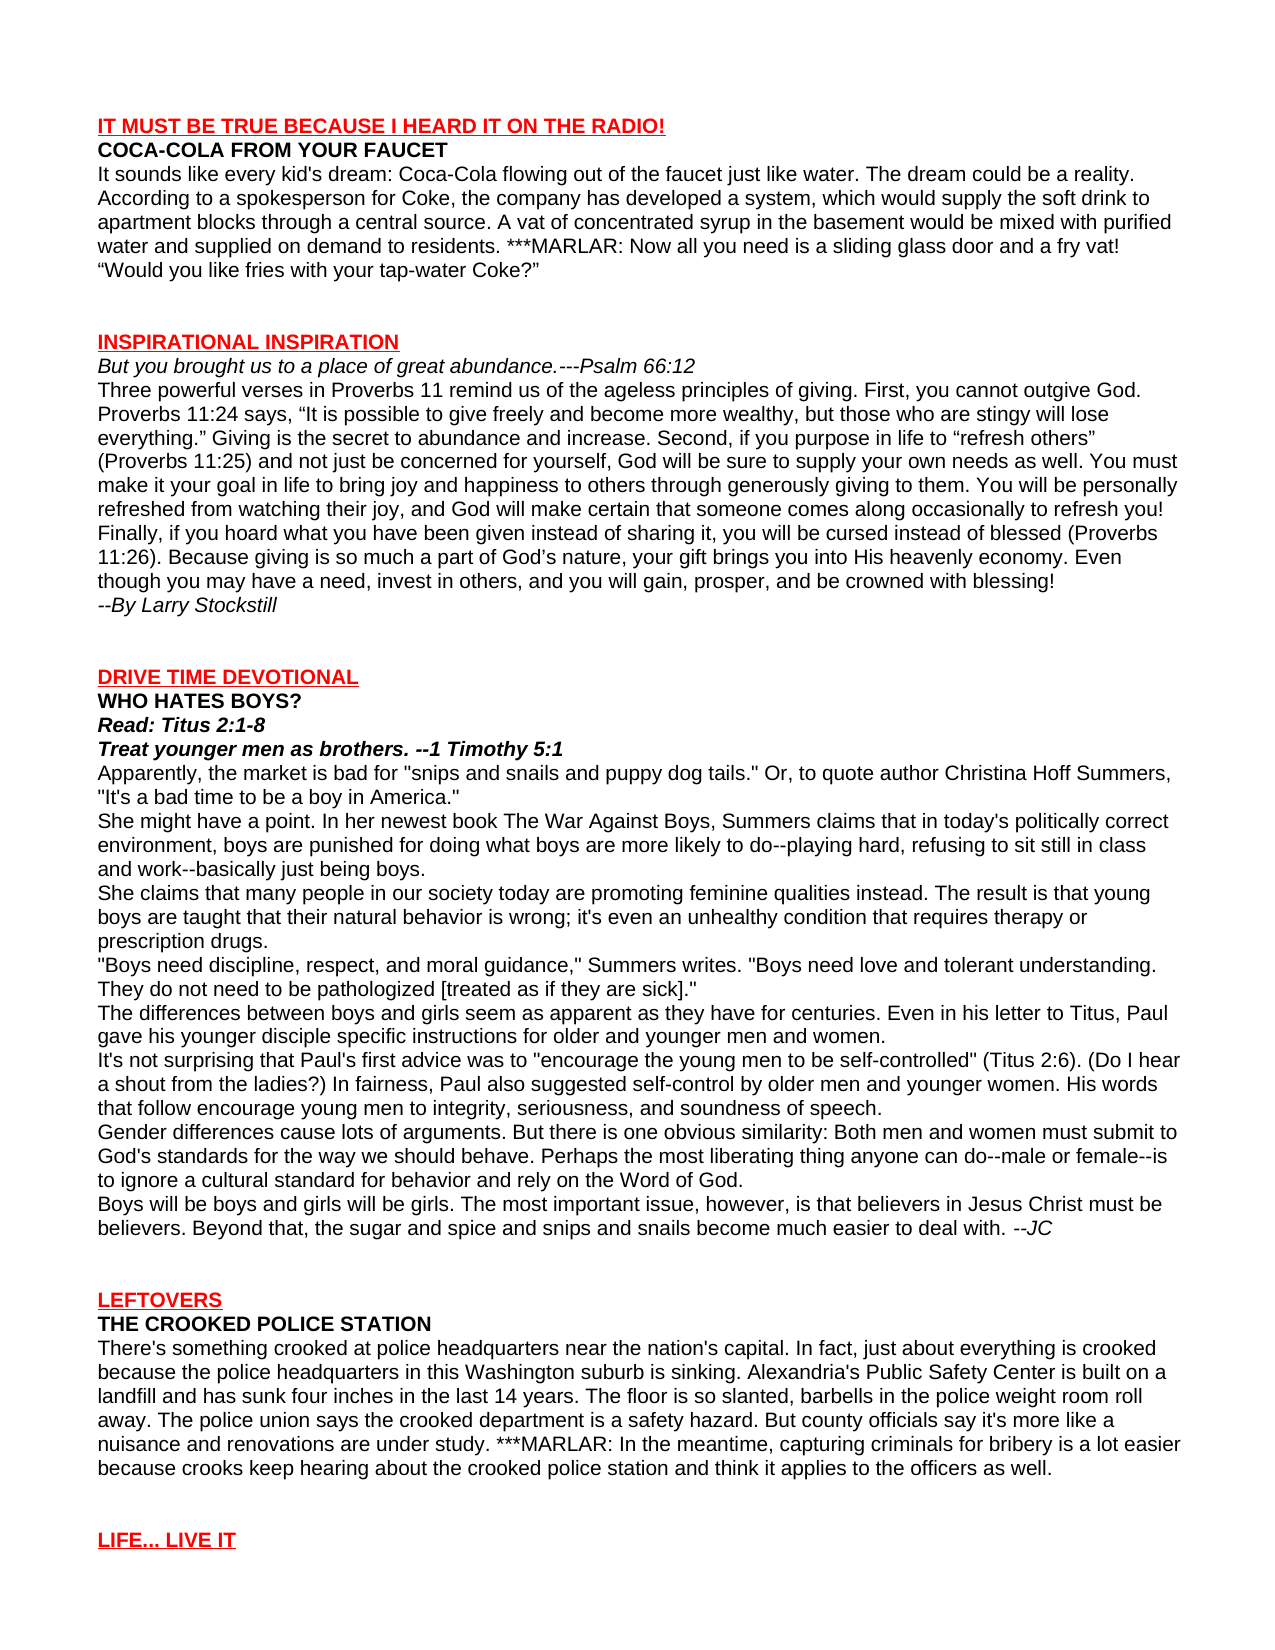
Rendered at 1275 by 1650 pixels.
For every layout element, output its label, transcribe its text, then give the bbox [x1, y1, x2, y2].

text Read: Titus 2:1-8 [97, 713, 1185, 737]
text --By Larry Stockstill [97, 593, 1185, 617]
text She might have a point. In her newest book The War Against Boys, Summers claims that in today's politically correct environment, boys are punished for doing what boys are more likely to do--playing hard, refusing to sit still in class and work--basically just being boys. [97, 809, 1185, 881]
text It sounds like every kid's dream: Coca-Cola flowing out of the faucet just like water. The dream could be a reality. According to a spokesperson for Coke, the company has developed a system, which would supply the soft drink to apartment blocks through a central source. A vat of concentrated syrup in the basement would be mixed with purified water and supplied on demand to residents. ***MARLAR: Now all you need is a sliding glass door and a fry vat! “Would you like fries with your tap-water Coke?” [97, 162, 1185, 282]
text It's not surprising that Paul's first advice was to "encourage the young men to be self-controlled" (Titus 2:6). (Do I hear a shout from the ladies?) In fairness, Paul also suggested self-control by older men and younger women. His words that follow encourage young men to integrity, seriousness, and soundness of speech. [97, 1048, 1185, 1120]
text Three powerful verses in Proverbs 11 remind us of the ageless principles of giving. First, you cannot outgive God. Proverbs 11:24 says, “It is possible to give freely and become more wealthy, but those who are stingy will lose everything.” Giving is the secret to abundance and increase. Second, if you purpose in life to “refresh others” (Proverbs 11:25) and not just be concerned for yourself, God will be sure to supply your own needs as well. You must make it your goal in life to bring joy and happiness to others through generously giving to them. You will be personally refreshed from watching their joy, and God will make certain that someone comes along occasionally to refresh you! Finally, if you hoard what you have been given instead of sharing it, you will be cursed instead of blessed (Proverbs 11:26). Because giving is so much a part of God’s nature, your gift brings you into His heavenly economy. Even though you may have a need, invest in others, and you will gain, prosper, and be crowned with blessing! [97, 377, 1185, 593]
text Gender differences cause lots of arguments. But there is one obvious similarity: Both men and women must submit to God's standards for the way we should behave. Perhaps the most liberating thing anyone can do--male or female--is to ignore a cultural standard for behavior and rely on the Word of God. [97, 1120, 1185, 1192]
text DRIVE TIME DEVOTIONAL [97, 665, 1185, 689]
text IT MUST BE TRUE BECAUSE I HEARD IT ON THE RADIO! [97, 114, 1185, 138]
text LIFE... LIVE IT [97, 1527, 1185, 1551]
text But you brought us to a place of great abundance.---Psalm 66:12 [97, 353, 1185, 377]
text "Boys need discipline, respect, and moral guidance," Summers writes. "Boys need love and tolerant understanding. They do not need to be pathologized [treated as if they are sick]." [97, 952, 1185, 1000]
text The differences between boys and girls seem as apparent as they have for centuries. Even in his letter to Titus, Paul gave his younger disciple specific instructions for older and younger men and women. [97, 1000, 1185, 1048]
text Apparently, the market is bad for "snips and snails and puppy dog tails." Or, to quote author Christina Hoff Summers, "It's a bad time to be a boy in America." [97, 761, 1185, 809]
text LEFTOVERS [97, 1288, 1185, 1312]
text Boys will be boys and girls will be girls. The most important issue, however, is that believers in Jesus Christ must be believers. Beyond that, the sugar and spice and snips and snails become much easier to deal with. --JC [97, 1192, 1185, 1240]
text Treat younger men as brothers. --1 Timothy 5:1 [97, 737, 1185, 761]
text INSPIRATIONAL INSPIRATION [97, 329, 1185, 353]
text THE CROOKED POLICE STATION [97, 1312, 1185, 1336]
text WHO HATES BOYS? [97, 689, 1185, 713]
text COCA-COLA FROM YOUR FAUCET [97, 138, 1185, 162]
text There's something crooked at police headquarters near the nation's capital. In fact, just about everything is crooked because the police headquarters in this Washington suburb is sinking. Alexandria's Public Safety Center is built on a landfill and has sunk four inches in the last 14 years. The floor is so slanted, barbells in the police weight room roll away. The police union says the crooked department is a safety hazard. But county officials say it's more like a nuisance and renovations are under study. ***MARLAR: In the meantime, capturing criminals for bribery is a lot easier because crooks keep hearing about the crooked police station and think it applies to the officers as well. [97, 1336, 1185, 1479]
text She claims that many people in our society today are promoting feminine qualities instead. The result is that young boys are taught that their natural behavior is wrong; it's even an unhealthy condition that requires therapy or prescription drugs. [97, 881, 1185, 952]
